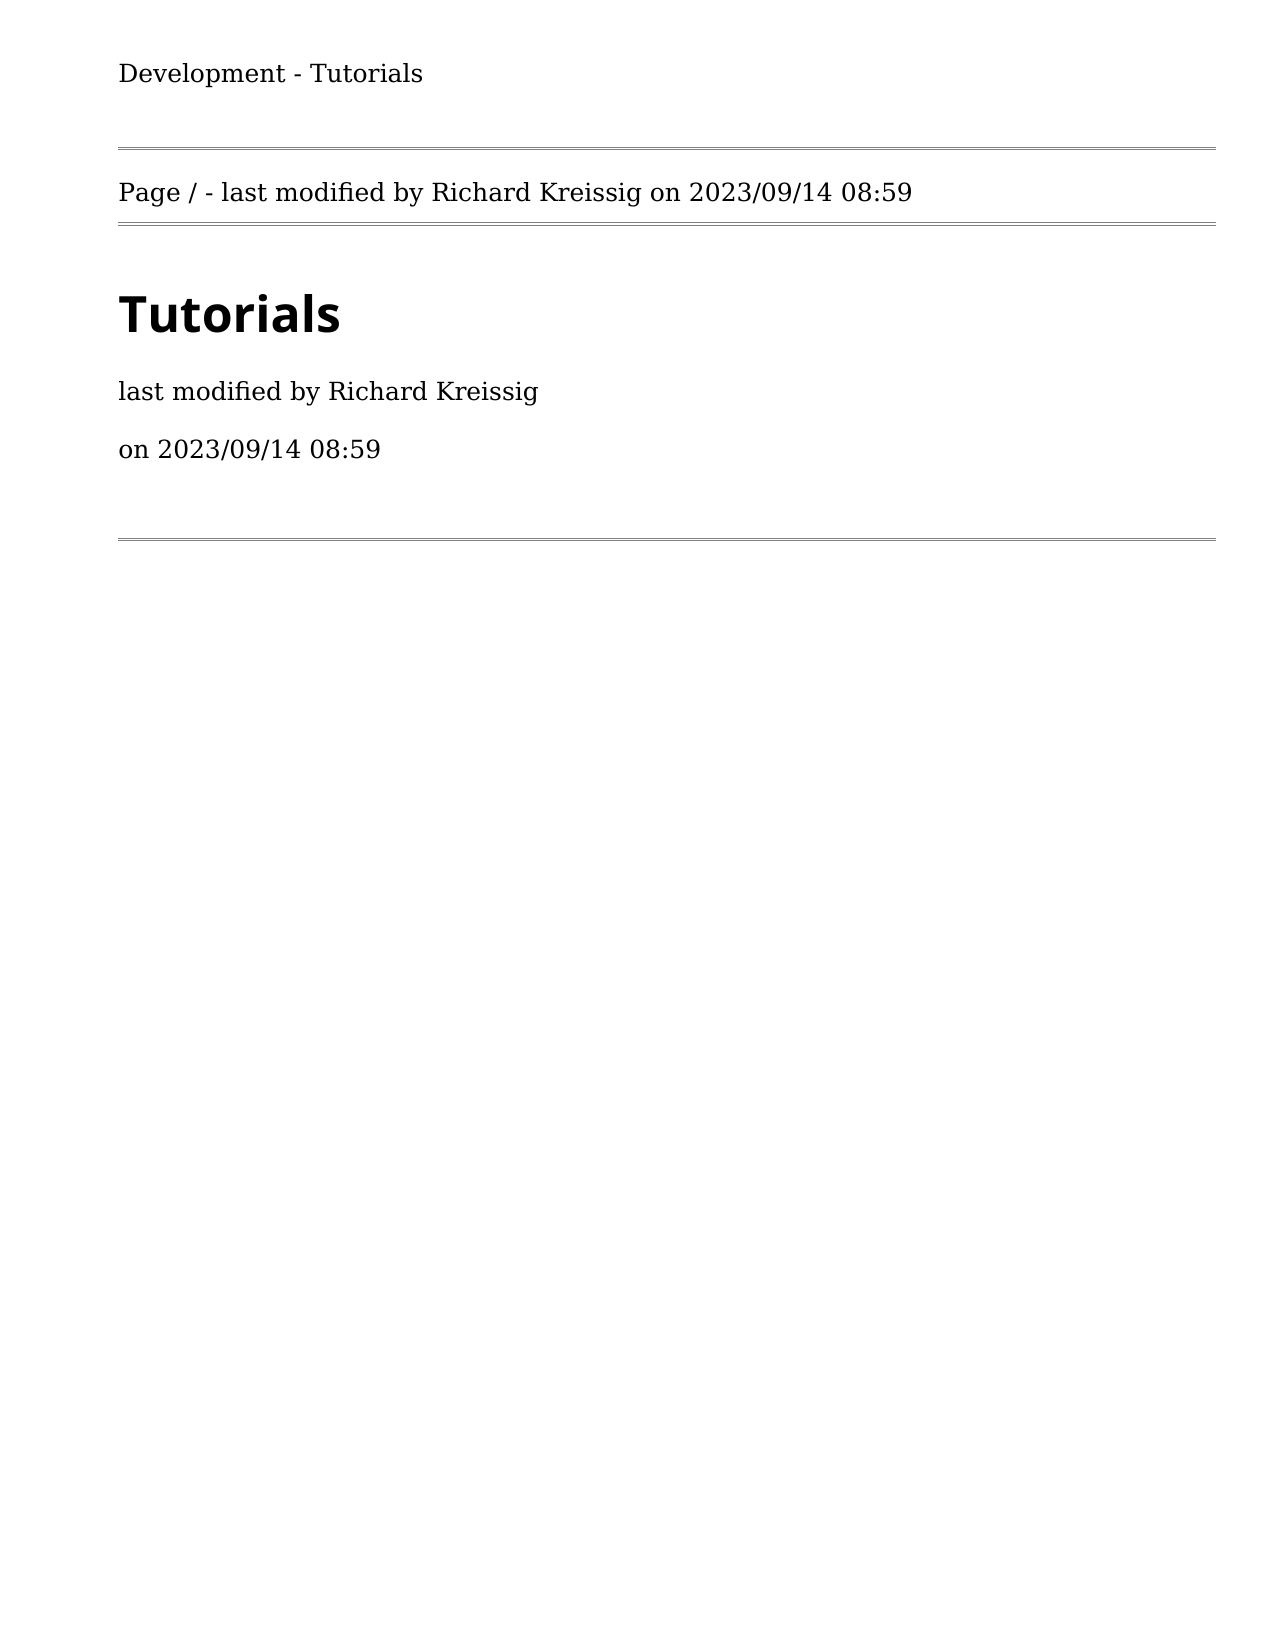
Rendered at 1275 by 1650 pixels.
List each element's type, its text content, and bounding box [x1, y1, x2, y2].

subtitle Tutorials [118, 279, 1216, 347]
text Development - Tutorials [118, 59, 1216, 88]
text on 2023/09/14 08:59 [118, 435, 1216, 464]
text Page / - last modified by Richard Kreissig on 2023/09/14 08:59 [118, 179, 1216, 208]
text last modified by Richard Kreissig [118, 377, 1216, 406]
